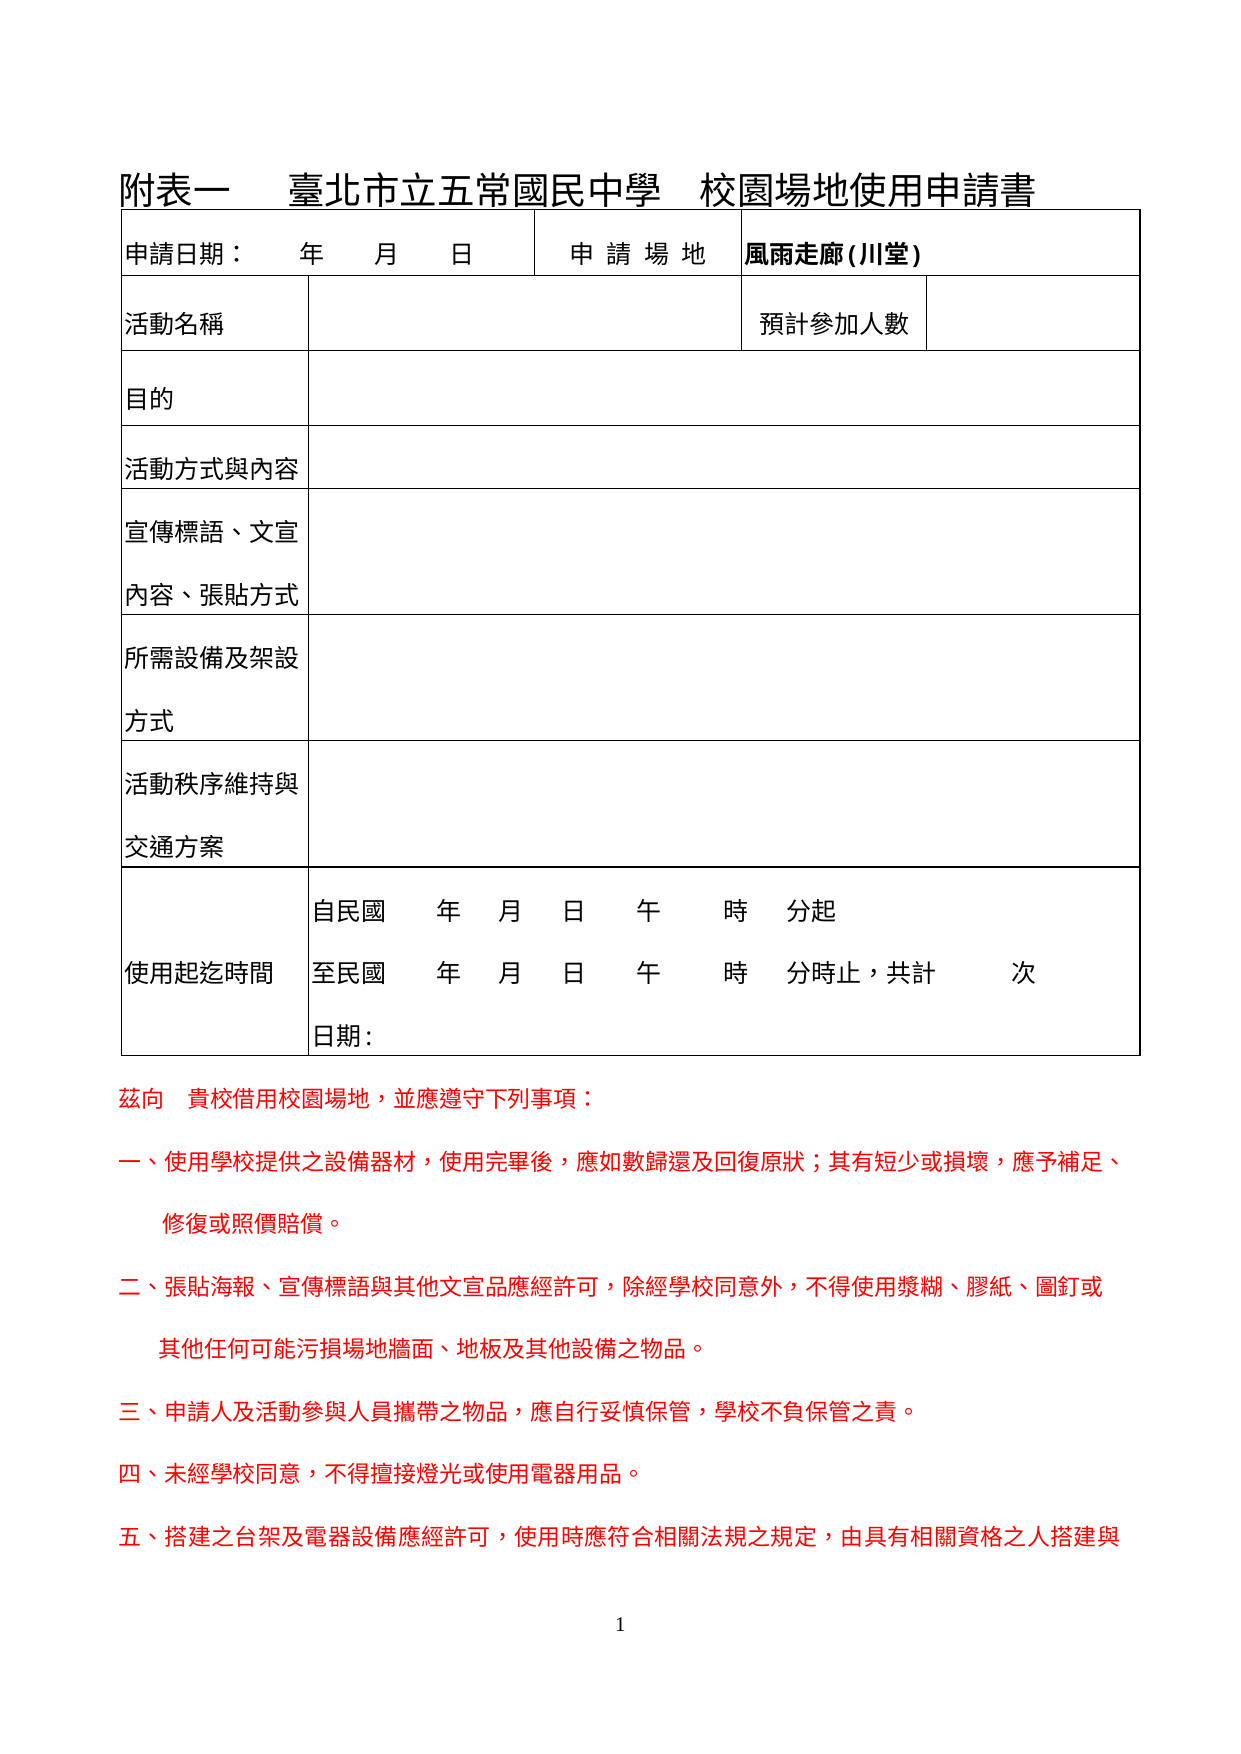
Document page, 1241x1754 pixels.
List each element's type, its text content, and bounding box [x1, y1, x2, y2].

table_cell [309, 615, 1139, 740]
table_cell 使用起迄時間 [122, 868, 308, 1055]
table_cell [927, 276, 1139, 350]
table_cell [309, 741, 1139, 866]
table_header 申請日期： 年 月 日 [122, 210, 534, 275]
table_cell 宣傳標語、文宣內容、張貼方式 [122, 489, 308, 614]
table_cell 活動名稱 [122, 276, 308, 350]
table_cell 目的 [122, 351, 308, 425]
table_cell [309, 426, 1139, 488]
table_cell [309, 276, 741, 350]
text 一、使用學校提供之設備器材，使用完畢後，應如數歸還及回復原狀；其有短少或損壞，應予補足、修復或照價賠償。 [118, 1118, 1122, 1243]
table_cell 活動秩序維持與交通方案 [122, 741, 308, 866]
table_cell 所需設備及架設方式 [122, 615, 308, 740]
table_cell [309, 351, 1139, 425]
table_cell 預計參加人數 [742, 276, 926, 350]
table_cell [309, 489, 1139, 614]
text 四、未經學校同意，不得擅接燈光或使用電器用品。 [118, 1431, 1122, 1493]
table_header 風雨走廊(川堂) [742, 210, 1139, 275]
table_cell 自民國 年 月 日 午 時 分起 至民國 年 月 日 午 時 分時止，共計 次 日期: [309, 868, 1139, 1055]
text 二、張貼海報、宣傳標語與其他文宣品應經許可，除經學校同意外，不得使用漿糊、膠紙、圖釘或其他任何可能污損場地牆面、地板及其他設備之物品。 [118, 1243, 1122, 1368]
text 三、申請人及活動參與人員攜帶之物品，應自行妥慎保管，學校不負保管之責。 [118, 1368, 1122, 1431]
text 茲向 貴校借用校園場地，並應遵守下列事項： [118, 1056, 1122, 1118]
text 附表一 臺北市立五常國民中學 校園場地使用申請書 [118, 146, 1137, 209]
table_cell 活動方式與內容 [122, 426, 308, 488]
table_header 申 請 場 地 [535, 210, 741, 275]
text 五、搭建之台架及電器設備應經許可，使用時應符合相關法規之規定，由具有相關資格之人搭建與 [118, 1493, 1122, 1556]
